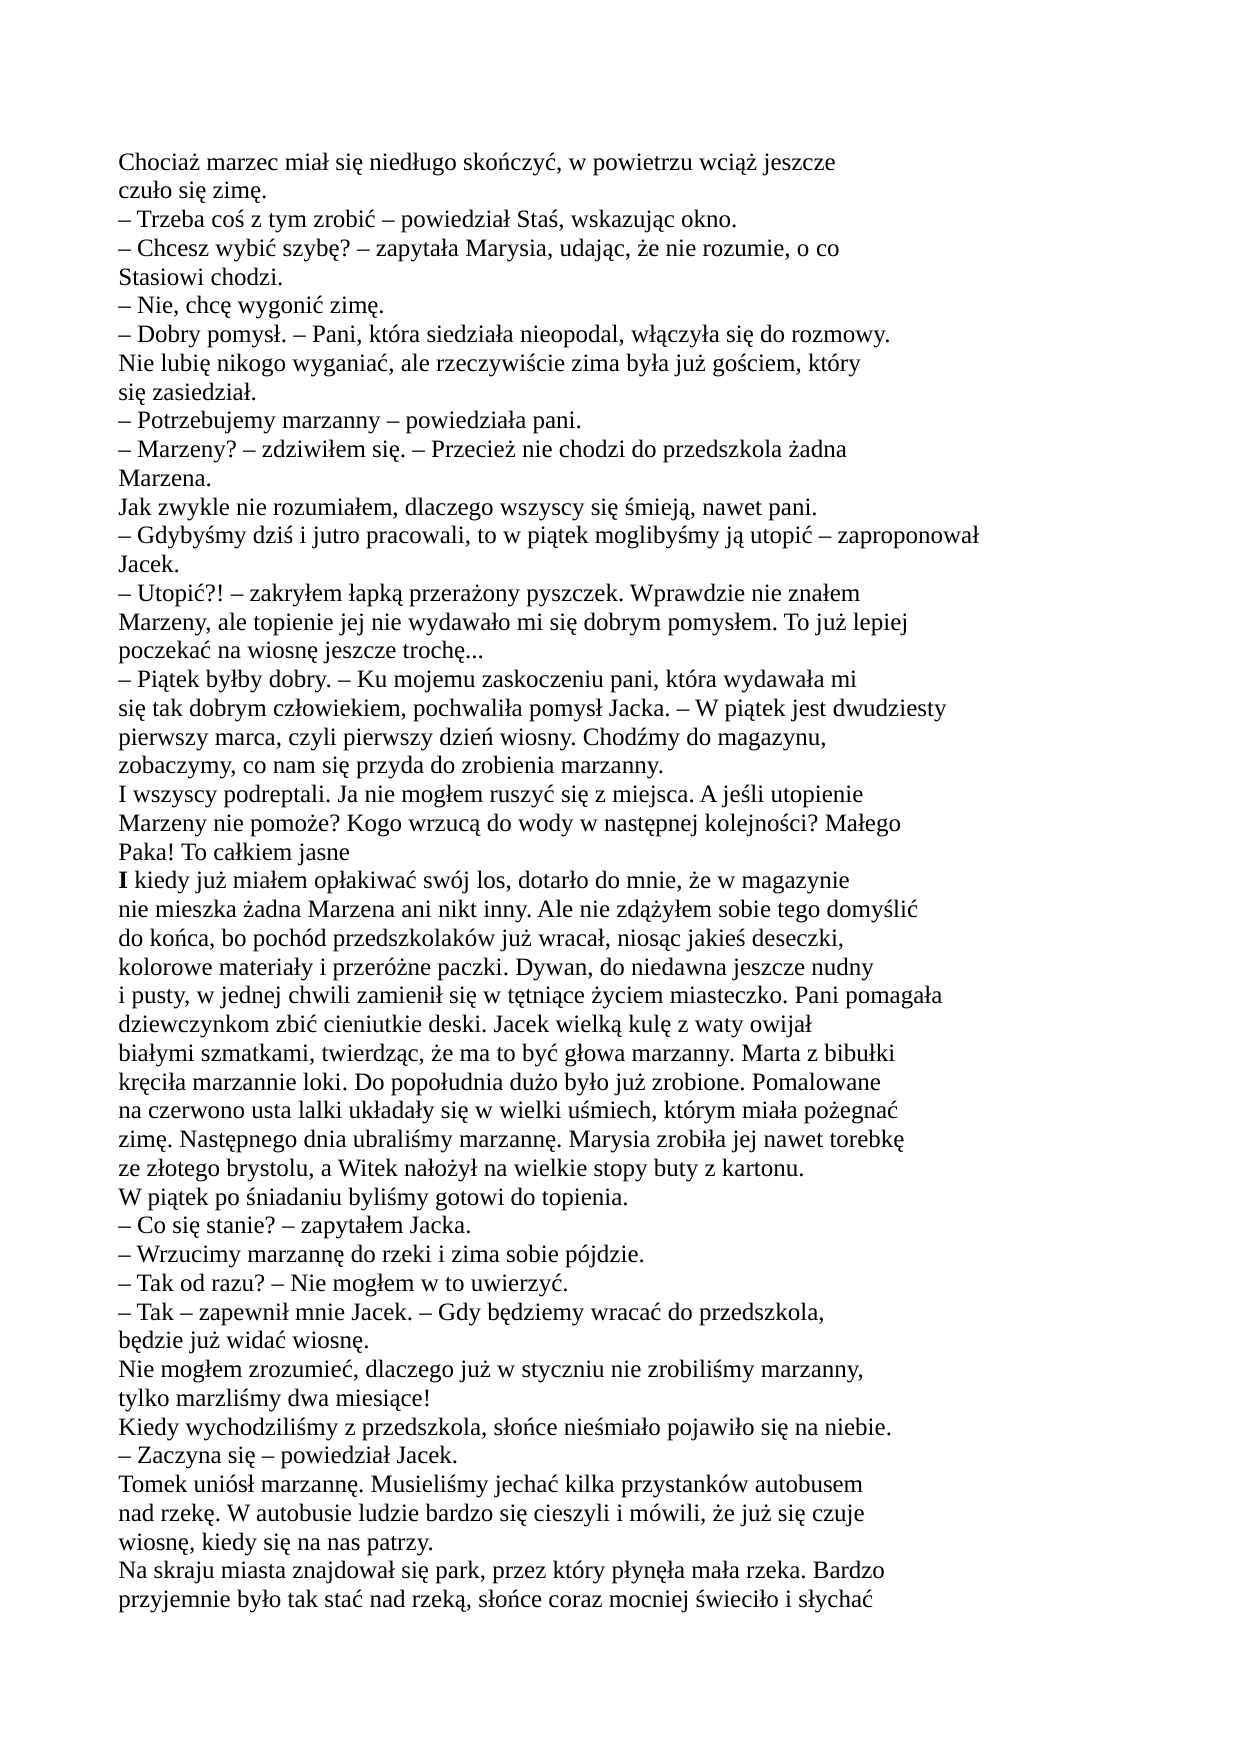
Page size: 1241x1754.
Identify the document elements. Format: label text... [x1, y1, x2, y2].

text – Utopić?! – zakryłem łapką przerażony pyszczek. Wprawdzie nie znałem [118, 578, 1122, 607]
text Marzena. [118, 463, 1122, 492]
text wiosnę, kiedy się na nas patrzy. [118, 1527, 1122, 1556]
text Na skraju miasta znajdował się park, przez który płynęła mała rzeka. Bardzo [118, 1556, 1122, 1584]
text nie mieszka żadna Marzena ani nikt inny. Ale nie zdążyłem sobie tego domyślić [118, 894, 1122, 923]
text poczekać na wiosnę jeszcze trochę... [118, 636, 1122, 664]
text białymi szmatkami, twierdząc, że ma to być głowa marzanny. Marta z bibułki [118, 1038, 1122, 1067]
text Kiedy wychodziliśmy z przedszkola, słońce nieśmiało pojawiło się na niebie. [118, 1412, 1122, 1441]
text zimę. Następnego dnia ubraliśmy marzannę. Marysia zrobiła jej nawet torebkę [118, 1124, 1122, 1153]
text – Co się stanie? – zapytałem Jacka. [118, 1211, 1122, 1239]
text do końca, bo pochód przedszkolaków już wracał, niosąc jakieś deseczki, [118, 923, 1122, 952]
text tylko marzliśmy dwa miesiące! [118, 1383, 1122, 1412]
text Jacek. [118, 549, 1122, 578]
text – Gdybyśmy dziś i jutro pracowali, to w piątek moglibyśmy ją utopić – zaproponował [118, 521, 1122, 549]
text – Wrzucimy marzannę do rzeki i zima sobie pójdzie. [118, 1239, 1122, 1268]
text W piątek po śniadaniu byliśmy gotowi do topienia. [118, 1182, 1122, 1211]
text – Piątek byłby dobry. – Ku mojemu zaskoczeniu pani, która wydawała mi [118, 664, 1122, 693]
text na czerwono usta lalki układały się w wielki uśmiech, którym miała pożegnać [118, 1096, 1122, 1124]
text przyjemnie było tak stać nad rzeką, słońce coraz mocniej świeciło i słychać [118, 1584, 1122, 1613]
text – Tak od razu? – Nie mogłem w to uwierzyć. [118, 1268, 1122, 1297]
text – Zaczyna się – powiedział Jacek. [118, 1441, 1122, 1469]
text – Tak – zapewnił mnie Jacek. – Gdy będziemy wracać do przedszkola, [118, 1297, 1122, 1326]
text Marzeny nie pomoże? Kogo wrzucą do wody w następnej kolejności? Małego [118, 808, 1122, 837]
text – Potrzebujemy marzanny – powiedziała pani. [118, 406, 1122, 434]
text nad rzekę. W autobusie ludzie bardzo się cieszyli i mówili, że już się czuje [118, 1498, 1122, 1527]
text – Trzeba coś z tym zrobić – powiedział Staś, wskazując okno. [118, 204, 1122, 233]
text będzie już widać wiosnę. [118, 1326, 1122, 1354]
text się tak dobrym człowiekiem, pochwaliła pomysł Jacka. – W piątek jest dwudziesty [118, 693, 1122, 722]
text Nie mogłem zrozumieć, dlaczego już w styczniu nie zrobiliśmy marzanny, [118, 1354, 1122, 1383]
text się zasiedział. [118, 377, 1122, 406]
text pierwszy marca, czyli pierwszy dzień wiosny. Chodźmy do magazynu, [118, 722, 1122, 751]
text Stasiowi chodzi. [118, 262, 1122, 291]
text dziewczynkom zbić cieniutkie deski. Jacek wielką kulę z waty owijał [118, 1009, 1122, 1038]
text kolorowe materiały i przeróżne paczki. Dywan, do niedawna jeszcze nudny [118, 952, 1122, 981]
text Paka! To całkiem jasne [118, 837, 1122, 866]
text Chociaż marzec miał się niedługo skończyć, w powietrzu wciąż jeszcze [118, 147, 1122, 176]
text kręciła marzannie loki. Do popołudnia dużo było już zrobione. Pomalowane [118, 1067, 1122, 1096]
text zobaczymy, co nam się przyda do zrobienia marzanny. [118, 751, 1122, 779]
text ze złotego brystolu, a Witek nałożył na wielkie stopy buty z kartonu. [118, 1153, 1122, 1182]
text czuło się zimę. [118, 176, 1122, 204]
text – Marzeny? – zdziwiłem się. – Przecież nie chodzi do przedszkola żadna [118, 434, 1122, 463]
text I wszyscy podreptali. Ja nie mogłem ruszyć się z miejsca. A jeśli utopienie [118, 779, 1122, 808]
text Tomek uniósł marzannę. Musieliśmy jechać kilka przystanków autobusem [118, 1469, 1122, 1498]
text i pusty, w jednej chwili zamienił się w tętniące życiem miasteczko. Pani pomagała [118, 981, 1122, 1009]
text – Dobry pomysł. – Pani, która siedziała nieopodal, włączyła się do rozmowy. [118, 319, 1122, 348]
text Marzeny, ale topienie jej nie wydawało mi się dobrym pomysłem. To już lepiej [118, 607, 1122, 636]
text Nie lubię nikogo wyganiać, ale rzeczywiście zima była już gościem, który [118, 348, 1122, 377]
text I kiedy już miałem opłakiwać swój los, dotarło do mnie, że w magazynie [118, 866, 1122, 894]
text – Nie, chcę wygonić zimę. [118, 291, 1122, 319]
text Jak zwykle nie rozumiałem, dlaczego wszyscy się śmieją, nawet pani. [118, 492, 1122, 521]
text – Chcesz wybić szybę? – zapytała Marysia, udając, że nie rozumie, o co [118, 233, 1122, 262]
